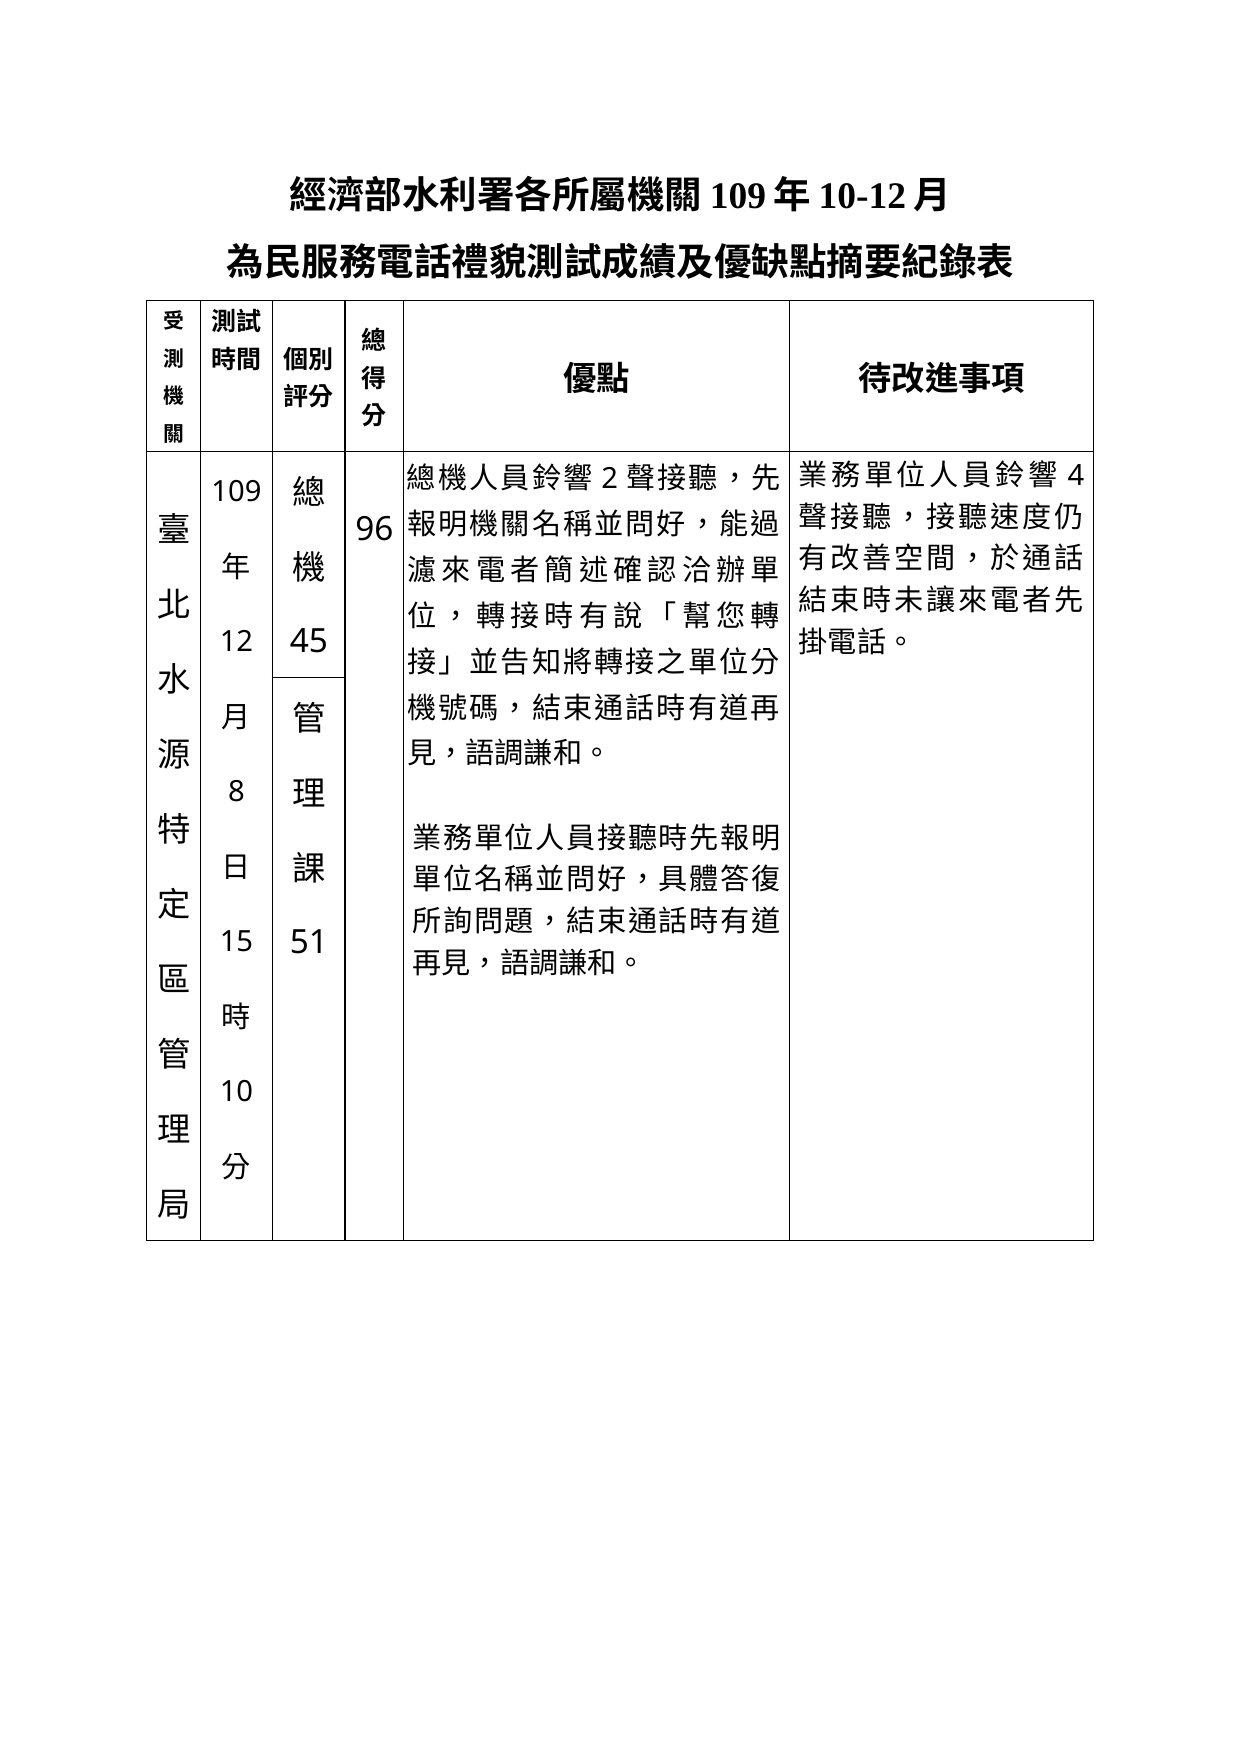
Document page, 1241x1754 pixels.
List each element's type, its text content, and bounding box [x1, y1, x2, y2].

table_header 優點 [404, 301, 789, 451]
table_cell 業務單位人員鈴響4聲接聽，接聽速度仍有改善空間，於通話結束時未讓來電者先掛電話。 [790, 452, 1093, 1240]
table_cell 109 年 12 月 8 日 15 時 10 分 [201, 452, 272, 1240]
table_cell 總機人員鈴響2聲接聽，先報明機關名稱並問好，能過濾來電者簡述確認洽辦單位，轉接時有說「幫您轉接」並告知將轉接之單位分機號碼，結束通話時有道再見，語調謙和。 業務單位人員接聽時先報明單位名稱並問好，具體答復所詢問題，結束通話時有道再見，語調謙和。 [404, 452, 789, 1240]
table_cell 管理課 51 [273, 678, 344, 1240]
text 經濟部水利署各所屬機關109年10-12月 [193, 164, 1047, 219]
table_header 測試 時間 [201, 301, 272, 451]
table_header 總得分 [346, 301, 403, 451]
table_cell 96 [346, 452, 403, 1240]
table_header 個別評分 [273, 301, 344, 451]
text 為民服務電話禮貌測試成績及優缺點摘要紀錄表 [193, 232, 1047, 287]
table_header 待改進事項 [790, 301, 1093, 451]
table_header 受測機關 [147, 301, 200, 451]
table_cell 總 機 45 [273, 452, 344, 677]
table_cell 臺北水源特定區管理局 [147, 452, 200, 1240]
